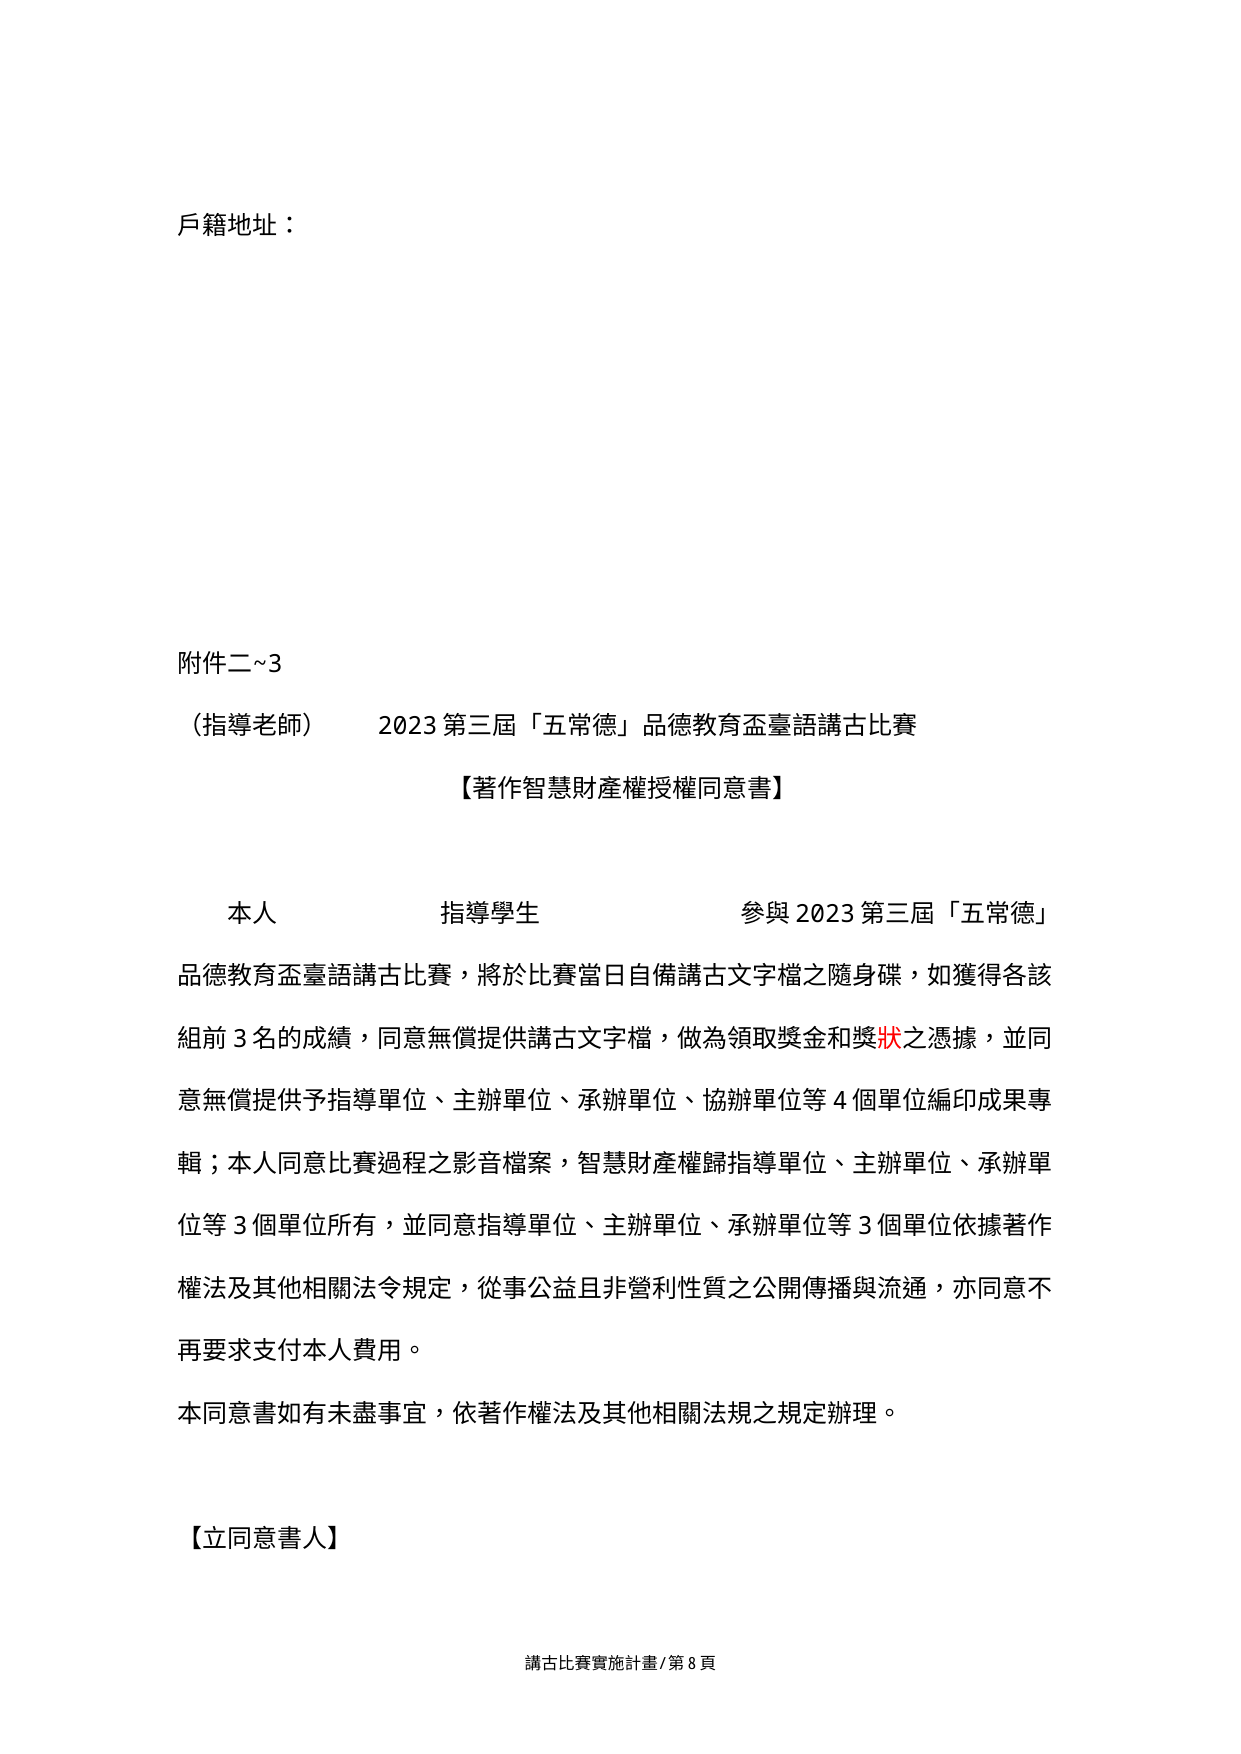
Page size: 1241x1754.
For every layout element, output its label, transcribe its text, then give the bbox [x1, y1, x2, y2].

text 【著作智慧財產權授權同意書】 [177, 744, 1063, 807]
text 本同意書如有未盡事宜，依著作權法及其他相關法規之規定辦理。 [177, 1369, 1063, 1432]
text 【立同意書人】 [177, 1494, 1063, 1557]
text （指導老師） 2023第三屆「五常德」品德教育盃臺語講古比賽 [177, 682, 1063, 744]
text 附件二~3 [177, 619, 1063, 682]
text 戶籍地址： [177, 182, 1063, 244]
text 本人 指導學生 參與2023第三屆「五常德」品德教育盃臺語講古比賽，將於比賽當日自備講古文字檔之隨身碟，如獲得各該組前3名的成績，同意無償提供講古文字檔，做為領取獎金和獎狀之憑據，並同意無償提供予指導單位、主辦單位、承辦單位、協辦單位等4個單位編印成果專輯；本人同意比賽過程之影音檔案，智慧財產權歸指導單位、主辦單位、承辦單位等3個單位所有，並同意指導單位、主辦單位、承辦單位等3個單位依據著作權法及其他相關法令規定，從事公益且非營利性質之公開傳播與流通，亦同意不再要求支付本人費用。 [177, 869, 1063, 1369]
